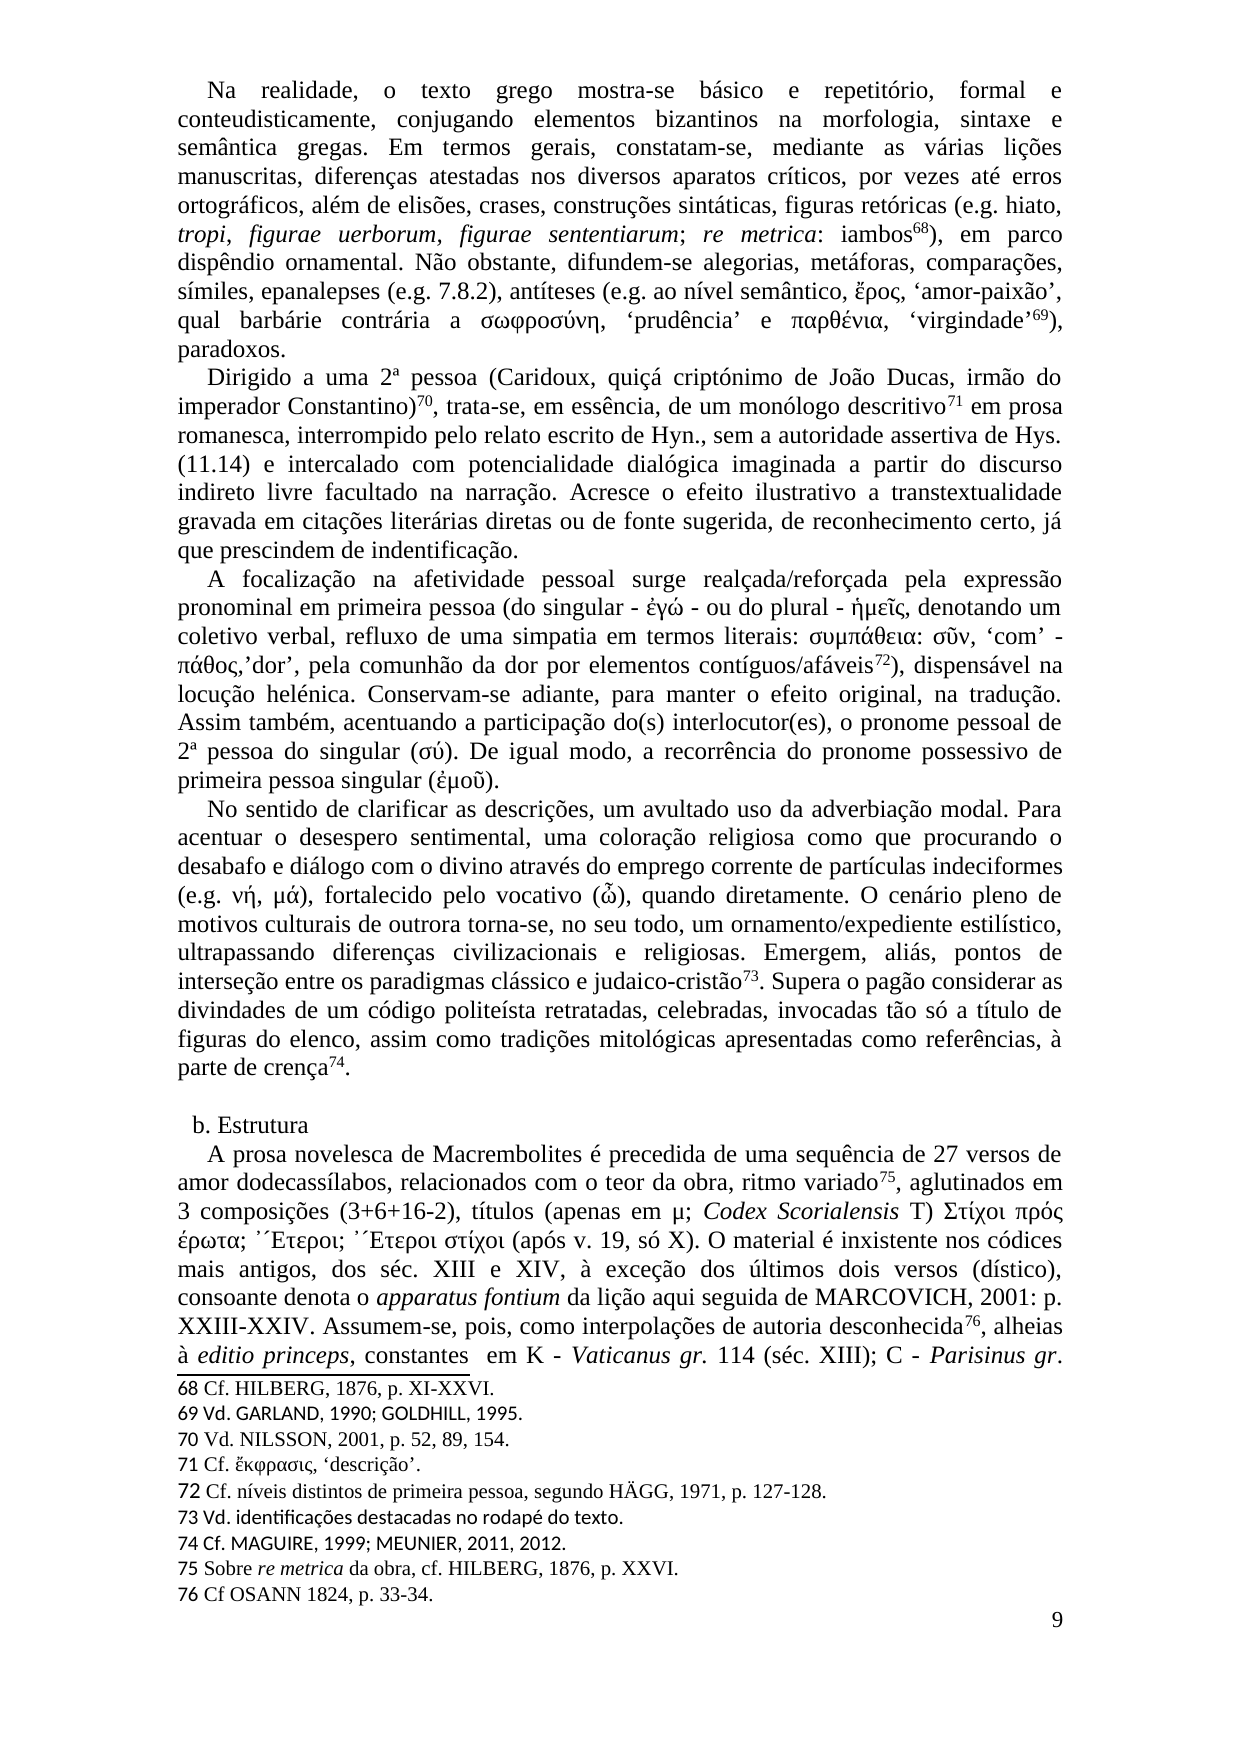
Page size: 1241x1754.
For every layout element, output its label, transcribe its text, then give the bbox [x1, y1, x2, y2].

text Cf. HILBERG, 1876, p. XI-XXVI. [177, 1375, 1063, 1400]
text Sobre re metrica da obra, cf. HILBERG, 1876, p. XXVI. [177, 1555, 1063, 1581]
text Cf. MAGUIRE, 1999; MEUNIER, 2011, 2012. [177, 1530, 1063, 1555]
text No sentido de clarificar as descrições, um avultado uso da adverbiação modal. Para acentuar o desespero sentimental, uma coloração religiosa como que procurando o desabafo e diálogo com o divino através do emprego corrente de partículas indeciformes (e.g. νή, μά), fortalecido pelo vocativo (ὦ), quando diretamente. O cenário pleno de motivos culturais de outrora torna-se, no seu todo, um ornamento/expediente estilístico, ultrapassando diferenças civilizacionais e religiosas. Emergem, aliás, pontos de interseção entre os paradigmas clássico e judaico-cristão. Supera o pagão considerar as divindades de um código politeísta retratadas, celebradas, invocadas tão só a título de figuras do elenco, assim como tradições mitológicas apresentadas como referências, à parte de crença. [177, 794, 1063, 1081]
text A focalização na afetividade pessoal surge realçada/reforçada pela expressão pronominal em primeira pessoa (do singular - ἐγώ - ou do plural - ἡμεῖς, denotando um coletivo verbal, refluxo de uma simpatia em termos literais: συμπάθεια: σῦν, ‘com’ - πάθος,’dor’, pela comunhão da dor por elementos contíguos/afáveis), dispensável na locução helénica. Conservam-se adiante, para manter o efeito original, na tradução. Assim também, acentuando a participação do(s) interlocutor(es), o pronome pessoal de 2ª pessoa do singular (σύ). De igual modo, a recorrência do pronome possessivo de primeira pessoa singular (ἐμοῦ). [177, 564, 1063, 794]
text Cf. ἔκφρασις, ‘descrição’. [177, 1451, 1063, 1477]
text Cf OSANN 1824, p. 33-34. [177, 1581, 1063, 1606]
text b. Estrutura [177, 1110, 1063, 1139]
text Vd. GARLAND, 1990; GOLDHILL, 1995. [177, 1400, 1063, 1426]
text A prosa novelesca de Macrembolites é precedida de uma sequência de 27 versos de amor dodecassílabos, relacionados com o teor da obra, ritmo variado, aglutinados em 3 composições (3+6+16-2), títulos (apenas em μ; Codex Scorialensis T) Στίχοι πρός έρωτα; ᾿´Ετεροι; ᾿´Ετεροι στίχοι (após v. 19, só X). O material é inxistente nos códices mais antigos, dos séc. XIII e XIV, à exceção dos últimos dois versos (dístico), consoante denota o apparatus fontium da lição aqui seguida de MARCOVICH, 2001: p. XXIII-XXIV. Assumem-se, pois, como interpolações de autoria desconhecida, alheias à editio princeps, constantes em Κ - Vaticanus gr. 114 (séc. XIII); C - Parisinus gr. [177, 1139, 1063, 1369]
text Dirigido a uma 2ª pessoa (Caridoux, quiçá criptónimo de João Ducas, irmão do imperador Constantino), trata-se, em essência, de um monólogo descritivo em prosa romanesca, interrompido pelo relato escrito de Hyn., sem a autoridade assertiva de Hys. (11.14) e intercalado com potencialidade dialógica imaginada a partir do discurso indireto livre facultado na narração. Acresce o efeito ilustrativo a transtextualidade gravada em citações literárias diretas ou de fonte sugerida, de reconhecimento certo, já que prescindem de indentificação. [177, 362, 1063, 564]
text Vd. identificações destacadas no rodapé do texto. [177, 1504, 1063, 1530]
text Vd. NILSSON, 2001, p. 52, 89, 154. [177, 1426, 1063, 1451]
text Cf. níveis distintos de primeira pessoa, segundo HÄGG, 1971, p. 127-128. [177, 1477, 1063, 1504]
text Na realidade, o texto grego mostra-se básico e repetitório, formal e conteudisticamente, conjugando elementos bizantinos na morfologia, sintaxe e semântica gregas. Em termos gerais, constatam-se, mediante as várias lições manuscritas, diferenças atestadas nos diversos aparatos críticos, por vezes até erros ortográficos, além de elisões, crases, construções sintáticas, figuras retóricas (e.g. hiato, tropi, figurae uerborum, figurae sententiarum; re metrica: iambos), em parco dispêndio ornamental. Não obstante, difundem-se alegorias, metáforas, comparações, símiles, epanalepses (e.g. 7.8.2), antíteses (e.g. ao nível semântico, ἔρος, ‘amor-paixão’, qual barbárie contrária a σωφροσύνη, ‘prudência’ e παρθένια, ‘virgindade’), paradoxos. [177, 75, 1063, 362]
